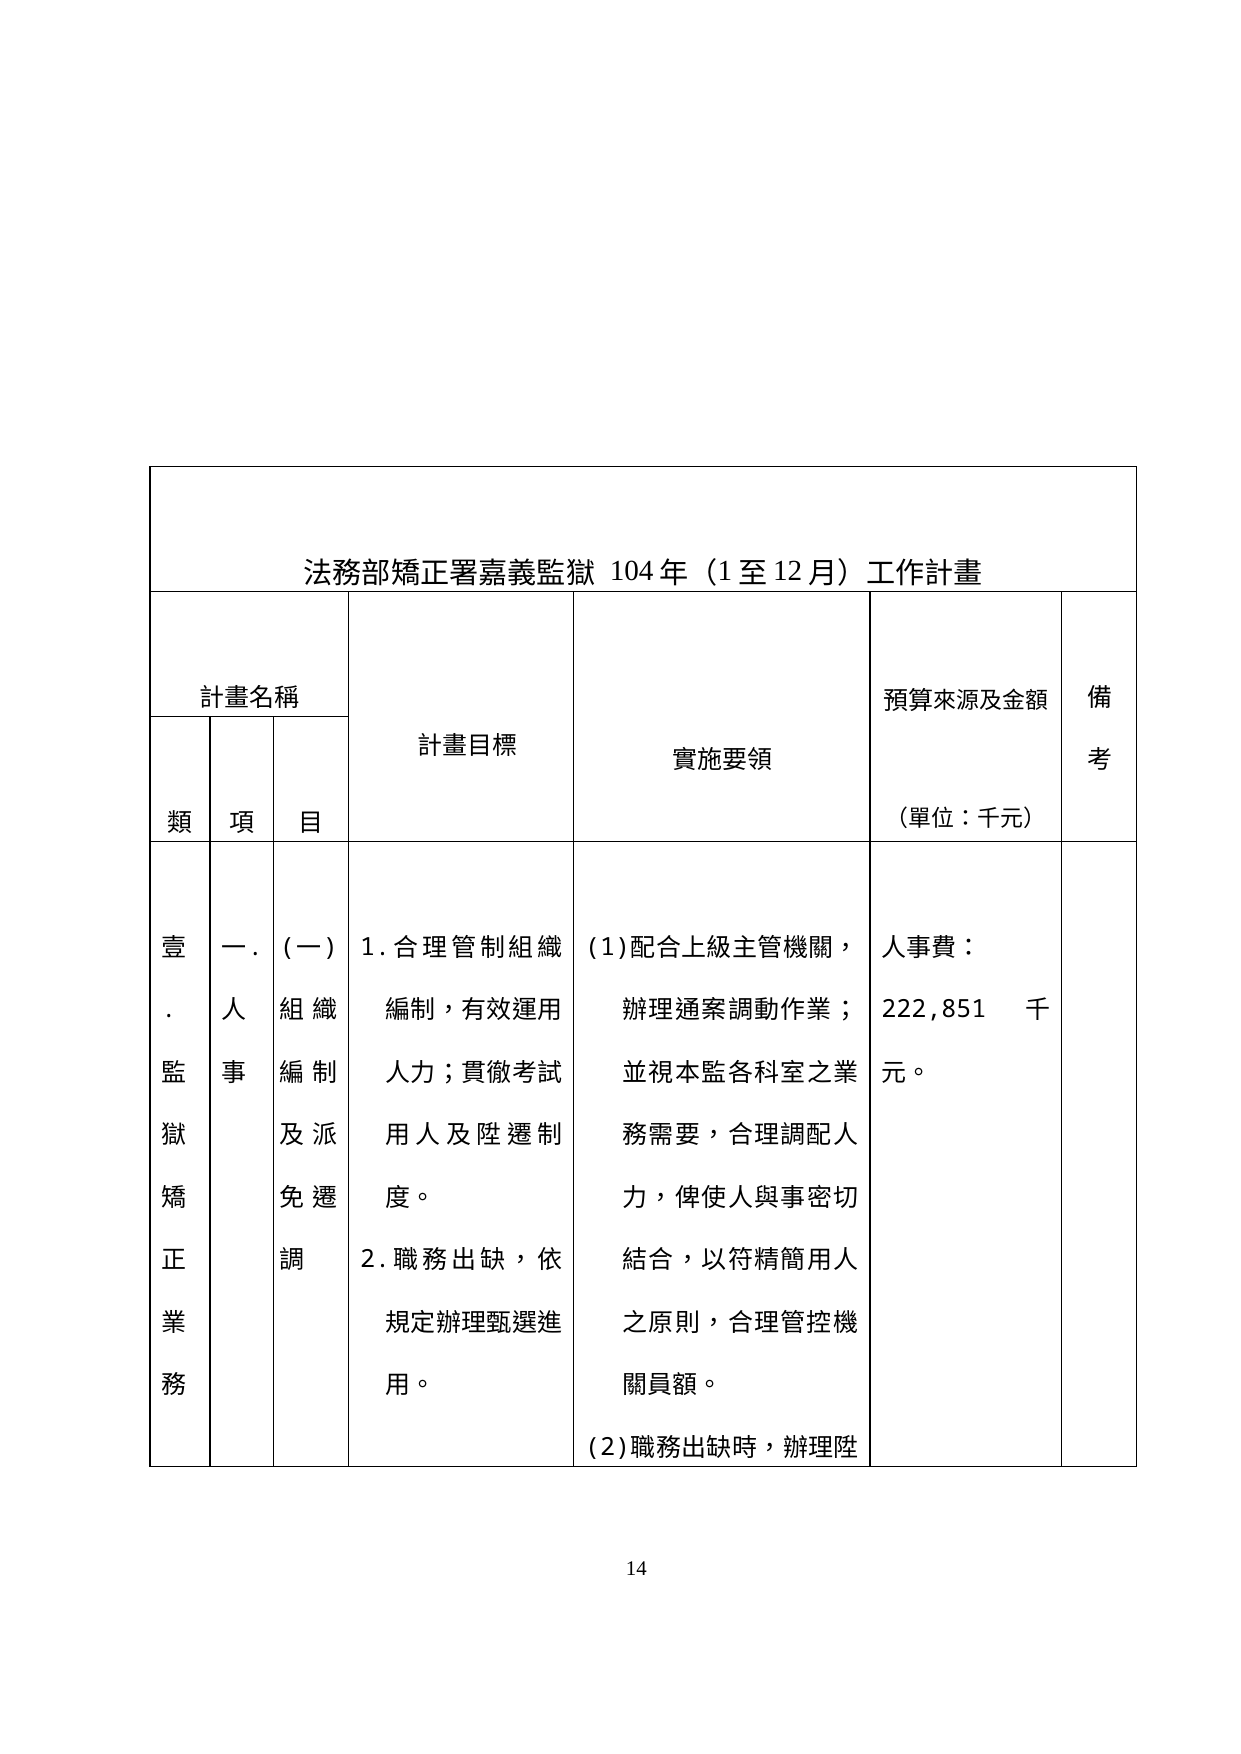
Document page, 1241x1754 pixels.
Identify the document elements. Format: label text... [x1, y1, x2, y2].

table_cell 預算來源及金額 （單位：千元） [871, 592, 1061, 841]
table_cell 計畫目標 [349, 592, 573, 841]
table_cell [1062, 842, 1136, 1466]
table_cell (1)配合上級主管機關，辦理通案調動作業；並視本監各科室之業務需要，合理調配人力，俾使人與事密切結合，以符精簡用人之原則，合理管控機關員額。 (2)職務出缺時，辦理陞 [574, 842, 869, 1466]
table_cell 人事費： 222,851千元。 [871, 842, 1061, 1466]
table_cell 實施要領 [574, 592, 869, 841]
table_cell (一)組織編制及派免遷調 [274, 842, 348, 1466]
table_cell 一.人事 [211, 842, 273, 1466]
table_cell 項 [211, 717, 273, 841]
table_cell 備 考 [1062, 592, 1136, 841]
table_cell 壹.監獄矯正業務 [151, 842, 209, 1466]
table_cell 1.合理管制組織編制，有效運用人力；貫徹考試用人及陞遷制度。 2.職務出缺，依規定辦理甄選進用。 [349, 842, 573, 1466]
table_cell 目 [274, 717, 348, 841]
table_cell 類 [151, 717, 209, 841]
table_cell 計畫名稱 [151, 592, 348, 716]
table_header 法務部矯正署嘉義監獄 104年（1至12月）工作計畫 [151, 467, 1136, 591]
